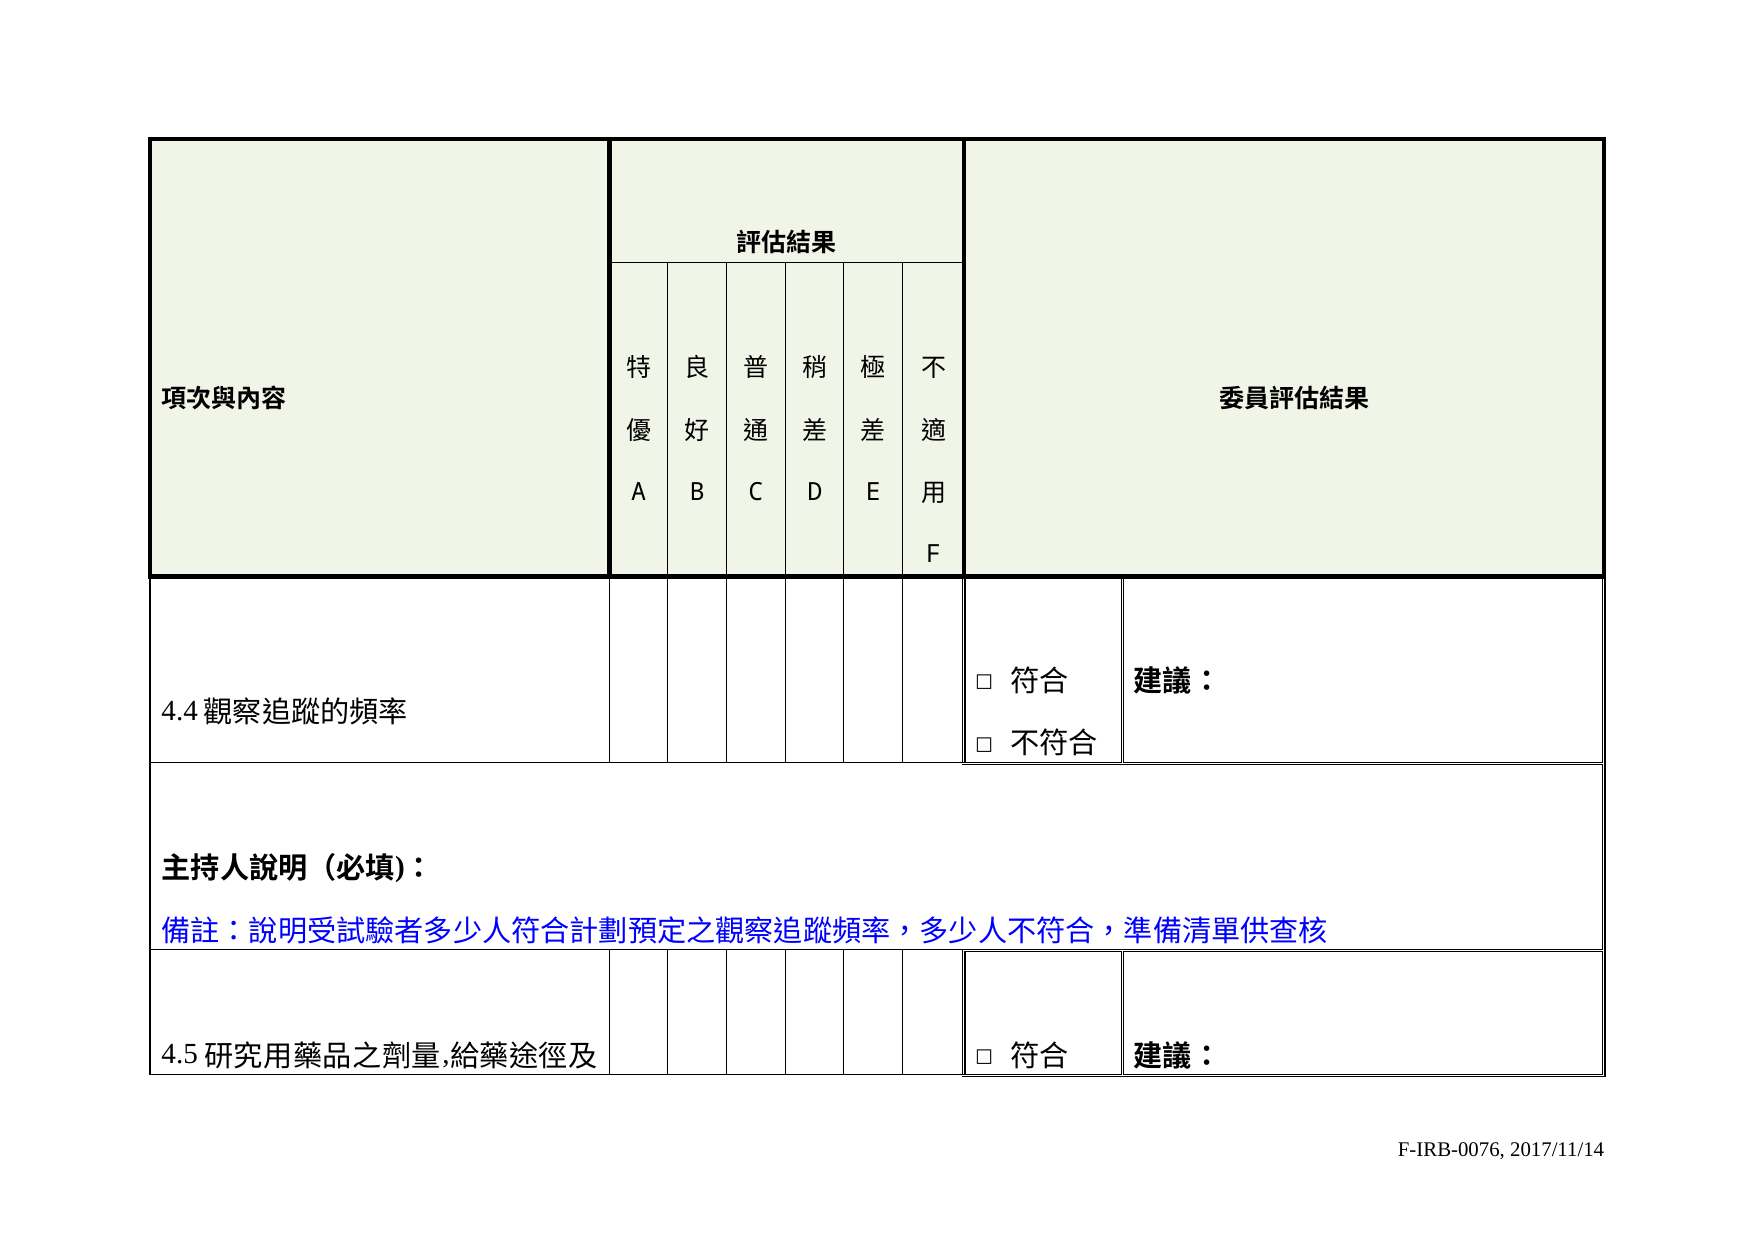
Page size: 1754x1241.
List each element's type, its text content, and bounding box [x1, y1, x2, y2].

table_cell [903, 950, 962, 1074]
table_header 委員評估結果 [966, 141, 1602, 574]
table_cell 建議： [1124, 579, 1602, 762]
table_cell 不適用 F [903, 263, 962, 574]
table_header 評估結果 [612, 141, 962, 262]
table_cell [844, 950, 902, 1074]
table_cell [610, 950, 667, 1074]
table_cell 良好 B [668, 263, 726, 574]
table_cell [610, 579, 667, 762]
table_cell [844, 579, 902, 762]
table_cell ☐ 符合 [966, 952, 1121, 1074]
table_cell [786, 579, 843, 762]
table_cell [786, 950, 843, 1074]
table_cell [903, 579, 962, 762]
table_cell [727, 579, 785, 762]
table_cell 稍差 D [786, 263, 843, 574]
table_cell [668, 579, 726, 762]
table_cell 極差 E [844, 263, 902, 574]
table_cell [668, 950, 726, 1074]
table_cell 建議： [1124, 952, 1602, 1074]
table_header 項次與內容 [152, 141, 607, 574]
table_cell 普通 C [727, 263, 785, 574]
table_cell ☐ 符合 ☐ 不符合 [966, 579, 1121, 762]
table_cell 4.5研究用藥品之劑量,給藥途徑及 [151, 950, 609, 1074]
table_cell 主持人說明（必填)： 備註：說明受試驗者多少人符合計劃預定之觀察追蹤頻率，多少人不符合，準備清單供查核 [151, 763, 1602, 949]
table_cell 特優 A [612, 263, 667, 574]
table_cell 4.4觀察追蹤的頻率 [151, 579, 609, 762]
table_cell [727, 950, 785, 1074]
